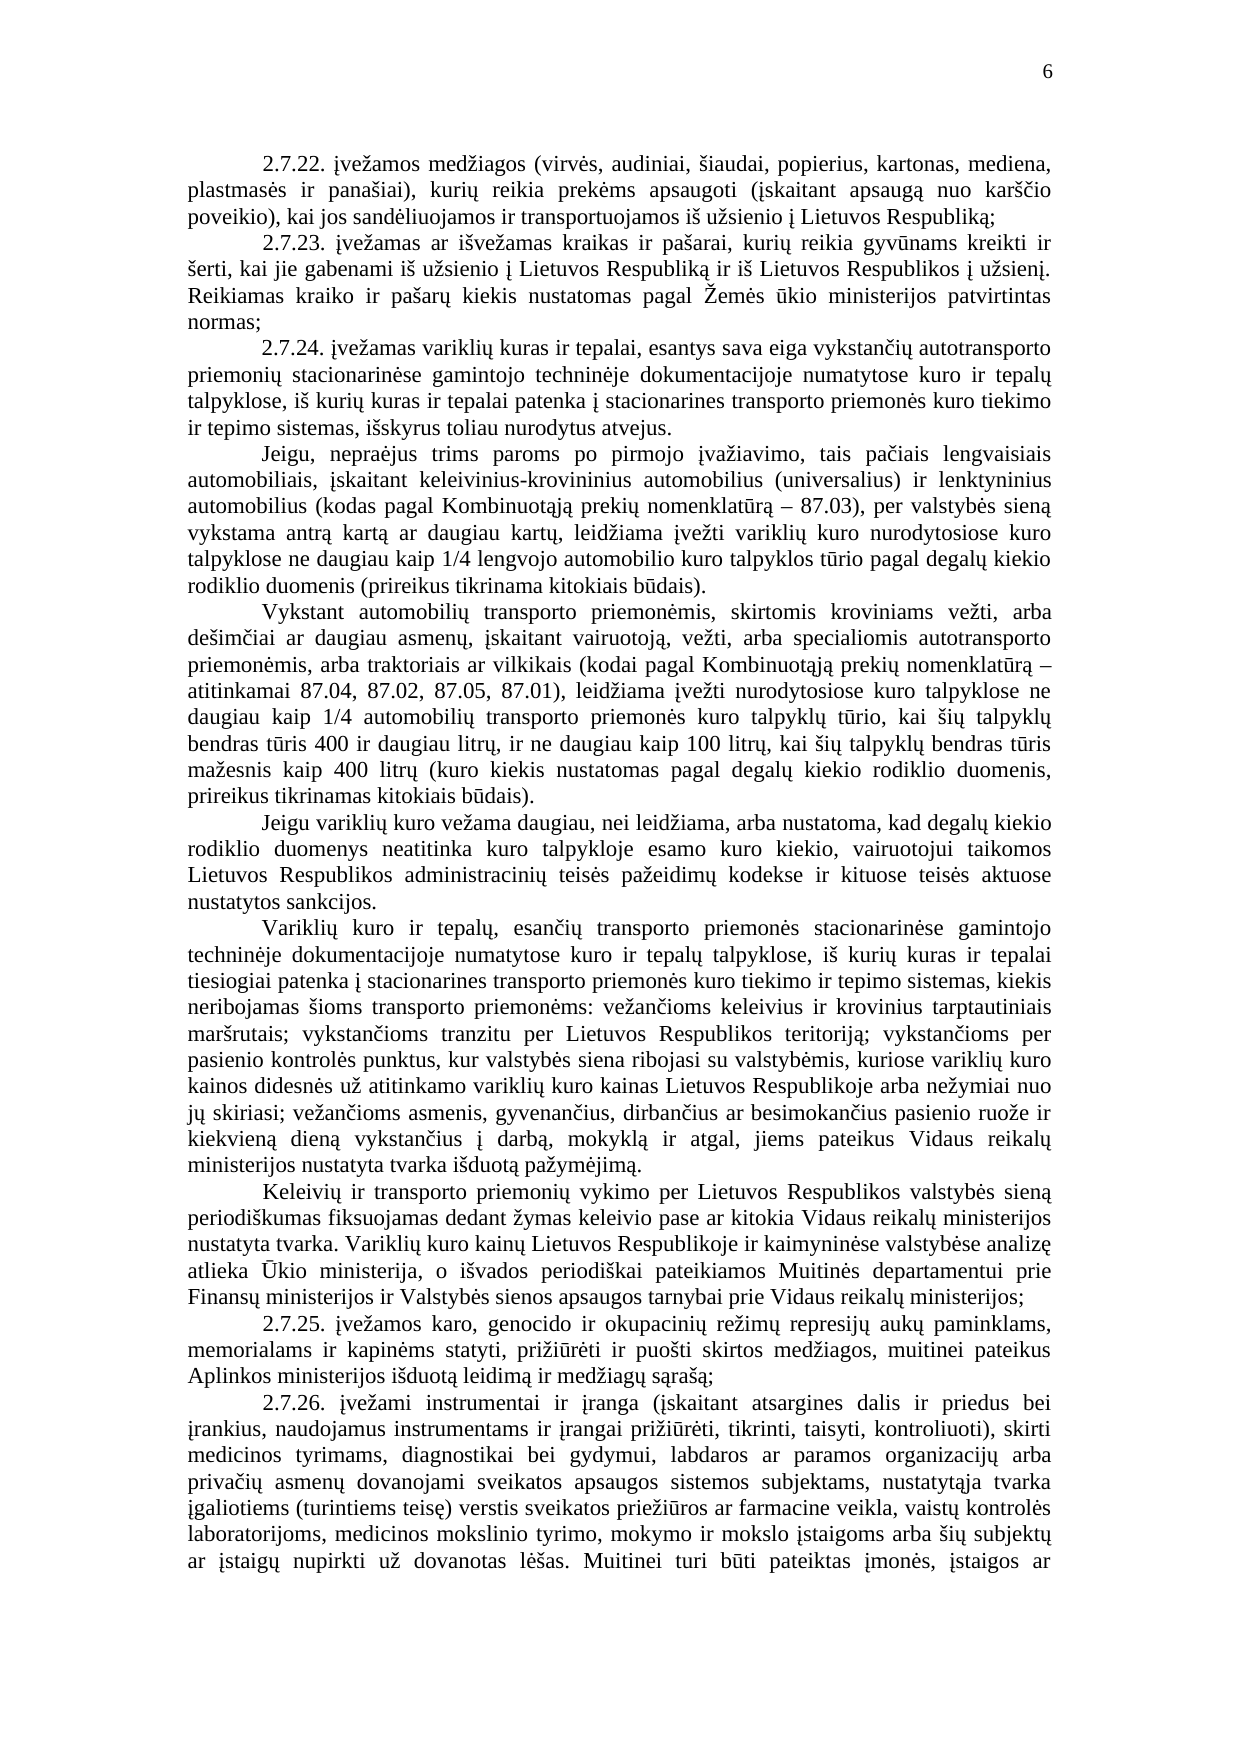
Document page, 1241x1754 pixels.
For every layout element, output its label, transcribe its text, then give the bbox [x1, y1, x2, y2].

text 2.7.25. įvežamos karo, genocido ir okupacinių režimų represijų aukų paminklams, memorialams ir kapinėms statyti, prižiūrėti ir puošti skirtos medžiagos, muitinei pateikus Aplinkos ministerijos išduotą leidimą ir medžiagų sąrašą; [187, 1309, 1053, 1389]
text Jeigu, nepraėjus trims paroms po pirmojo įvažiavimo, tais pačiais lengvaisiais automobiliais, įskaitant keleivinius-krovininius automobilius (universalius) ir lenktyninius automobilius (kodas pagal Kombinuotąją prekių nomenklatūrą – 87.03), per valstybės sieną vykstama antrą kartą ar daugiau kartų, leidžiama įvežti variklių kuro nurodytosiose kuro talpyklose ne daugiau kaip 1/4 lengvojo automobilio kuro talpyklos tūrio pagal degalų kiekio rodiklio duomenis (prireikus tikrinama kitokiais būdais). [187, 440, 1053, 598]
text Jeigu variklių kuro vežama daugiau, nei leidžiama, arba nustatoma, kad degalų kiekio rodiklio duomenys neatitinka kuro talpykloje esamo kuro kiekio, vairuotojui taikomos Lietuvos Respublikos administracinių teisės pažeidimų kodekse ir kituose teisės aktuose nustatytos sankcijos. [187, 809, 1053, 914]
text Vykstant automobilių transporto priemonėmis, skirtomis kroviniams vežti, arba dešimčiai ar daugiau asmenų, įskaitant vairuotoją, vežti, arba specialiomis autotransporto priemonėmis, arba traktoriais ar vilkikais (kodai pagal Kombinuotąją prekių nomenklatūrą – atitinkamai 87.04, 87.02, 87.05, 87.01), leidžiama įvežti nurodytosiose kuro talpyklose ne daugiau kaip 1/4 automobilių transporto priemonės kuro talpyklų tūrio, kai šių talpyklų bendras tūris 400 ir daugiau litrų, ir ne daugiau kaip 100 litrų, kai šių talpyklų bendras tūris mažesnis kaip 400 litrų (kuro kiekis nustatomas pagal degalų kiekio rodiklio duomenis, prireikus tikrinamas kitokiais būdais). [187, 598, 1053, 809]
text 2.7.23. įvežamas ar išvežamas kraikas ir pašarai, kurių reikia gyvūnams kreikti ir šerti, kai jie gabenami iš užsienio į Lietuvos Respubliką ir iš Lietuvos Respublikos į užsienį. Reikiamas kraiko ir pašarų kiekis nustatomas pagal Žemės ūkio ministerijos patvirtintas normas; [187, 229, 1053, 334]
text Keleivių ir transporto priemonių vykimo per Lietuvos Respublikos valstybės sieną periodiškumas fiksuojamas dedant žymas keleivio pase ar kitokia Vidaus reikalų ministerijos nustatyta tvarka. Variklių kuro kainų Lietuvos Respublikoje ir kaimyninėse valstybėse analizę atlieka Ūkio ministerija, o išvados periodiškai pateikiamos Muitinės departamentui prie Finansų ministerijos ir Valstybės sienos apsaugos tarnybai prie Vidaus reikalų ministerijos; [187, 1178, 1053, 1309]
text 2.7.24. įvežamas variklių kuras ir tepalai, esantys sava eiga vykstančių autotransporto priemonių stacionarinėse gamintojo techninėje dokumentacijoje numatytose kuro ir tepalų talpyklose, iš kurių kuras ir tepalai patenka į stacionarines transporto priemonės kuro tiekimo ir tepimo sistemas, išskyrus toliau nurodytus atvejus. [187, 334, 1053, 440]
text 2.7.22. įvežamos medžiagos (virvės, audiniai, šiaudai, popierius, kartonas, mediena, plastmasės ir panašiai), kurių reikia prekėms apsaugoti (įskaitant apsaugą nuo karščio poveikio), kai jos sandėliuojamos ir transportuojamos iš užsienio į Lietuvos Respubliką; [187, 150, 1053, 229]
text 2.7.26. įvežami instrumentai ir įranga (įskaitant atsargines dalis ir priedus bei įrankius, naudojamus instrumentams ir įrangai prižiūrėti, tikrinti, taisyti, kontroliuoti), skirti medicinos tyrimams, diagnostikai bei gydymui, labdaros ar paramos organizacijų arba privačių asmenų dovanojami sveikatos apsaugos sistemos subjektams, nustatytąja tvarka įgaliotiems (turintiems teisę) verstis sveikatos priežiūros ar farmacine veikla, vaistų kontrolės laboratorijoms, medicinos mokslinio tyrimo, mokymo ir mokslo įstaigoms arba šių subjektų ar įstaigų nupirkti už dovanotas lėšas. Muitinei turi būti pateiktas įmonės, įstaigos ar [187, 1389, 1053, 1573]
text Variklių kuro ir tepalų, esančių transporto priemonės stacionarinėse gamintojo techninėje dokumentacijoje numatytose kuro ir tepalų talpyklose, iš kurių kuras ir tepalai tiesiogiai patenka į stacionarines transporto priemonės kuro tiekimo ir tepimo sistemas, kiekis neribojamas šioms transporto priemonėms: vežančioms keleivius ir krovinius tarptautiniais maršrutais; vykstančioms tranzitu per Lietuvos Respublikos teritoriją; vykstančioms per pasienio kontrolės punktus, kur valstybės siena ribojasi su valstybėmis, kuriose variklių kuro kainos didesnės už atitinkamo variklių kuro kainas Lietuvos Respublikoje arba nežymiai nuo jų skiriasi; vežančioms asmenis, gyvenančius, dirbančius ar besimokančius pasienio ruože ir kiekvieną dieną vykstančius į darbą, mokyklą ir atgal, jiems pateikus Vidaus reikalų ministerijos nustatyta tvarka išduotą pažymėjimą. [187, 914, 1053, 1178]
